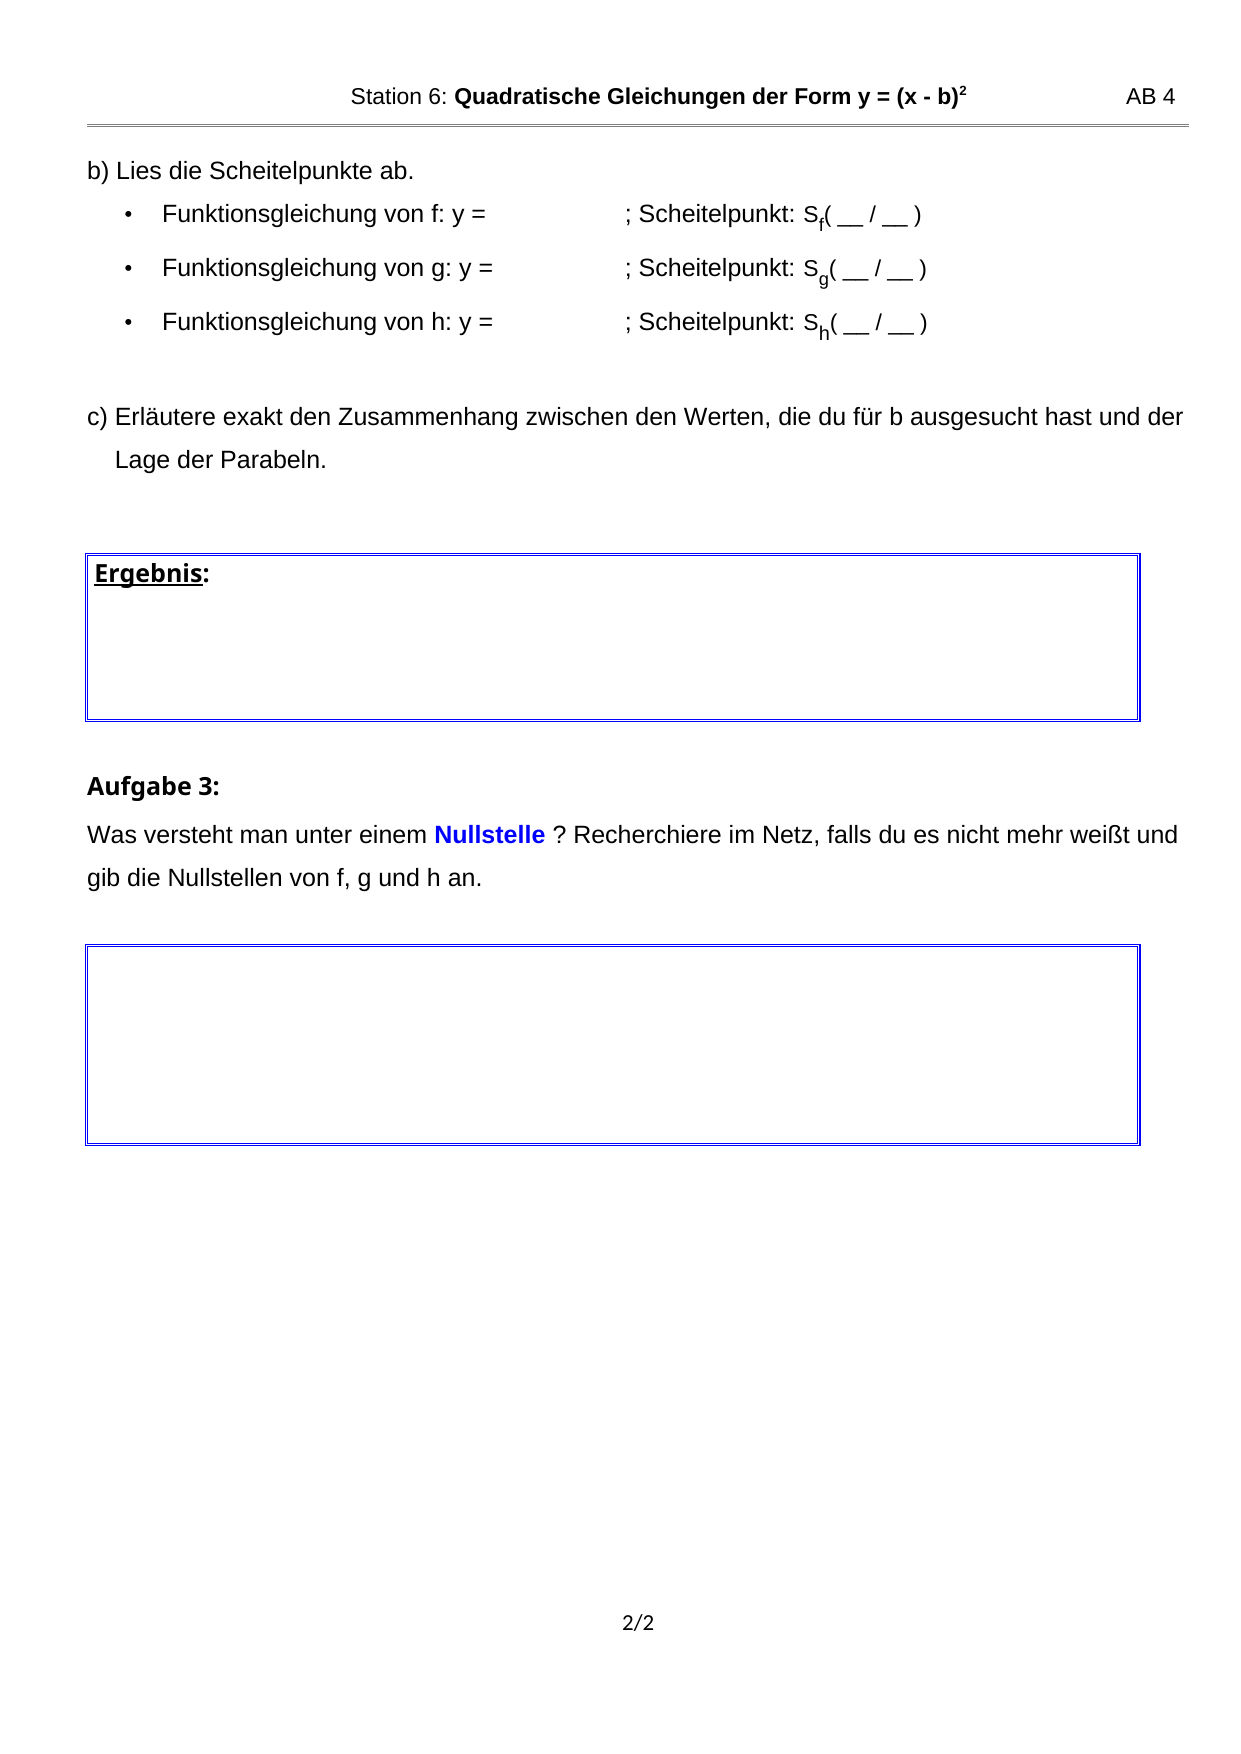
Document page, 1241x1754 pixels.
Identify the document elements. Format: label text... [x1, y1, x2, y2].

text b) Lies die Scheitelpunkte ab. [87, 156, 1189, 184]
text Was versteht man unter einem Nullstelle ? Recherchiere im Netz, falls du es nicht mehr weißt und gib die Nullstellen von f, g und h an. [87, 820, 1189, 892]
text Aufgabe 3: [87, 769, 1189, 803]
table_header Ergebnis: [88, 556, 1137, 719]
list Funktionsgleichung von f: y = ; Scheitelpunkt: Sf( __ / __ ) [124, 199, 1189, 235]
list Funktionsgleichung von h: y = ; Scheitelpunkt: Sh( __ / __ ) [124, 307, 1189, 344]
list Funktionsgleichung von g: y = ; Scheitelpunkt: Sg( __ / __ ) [124, 253, 1189, 289]
table_header [88, 947, 1137, 1143]
text c) Erläutere exakt den Zusammenhang zwischen den Werten, die du für b ausgesucht hast und der [87, 402, 1189, 431]
text Lage der Parabeln. [87, 445, 1189, 474]
